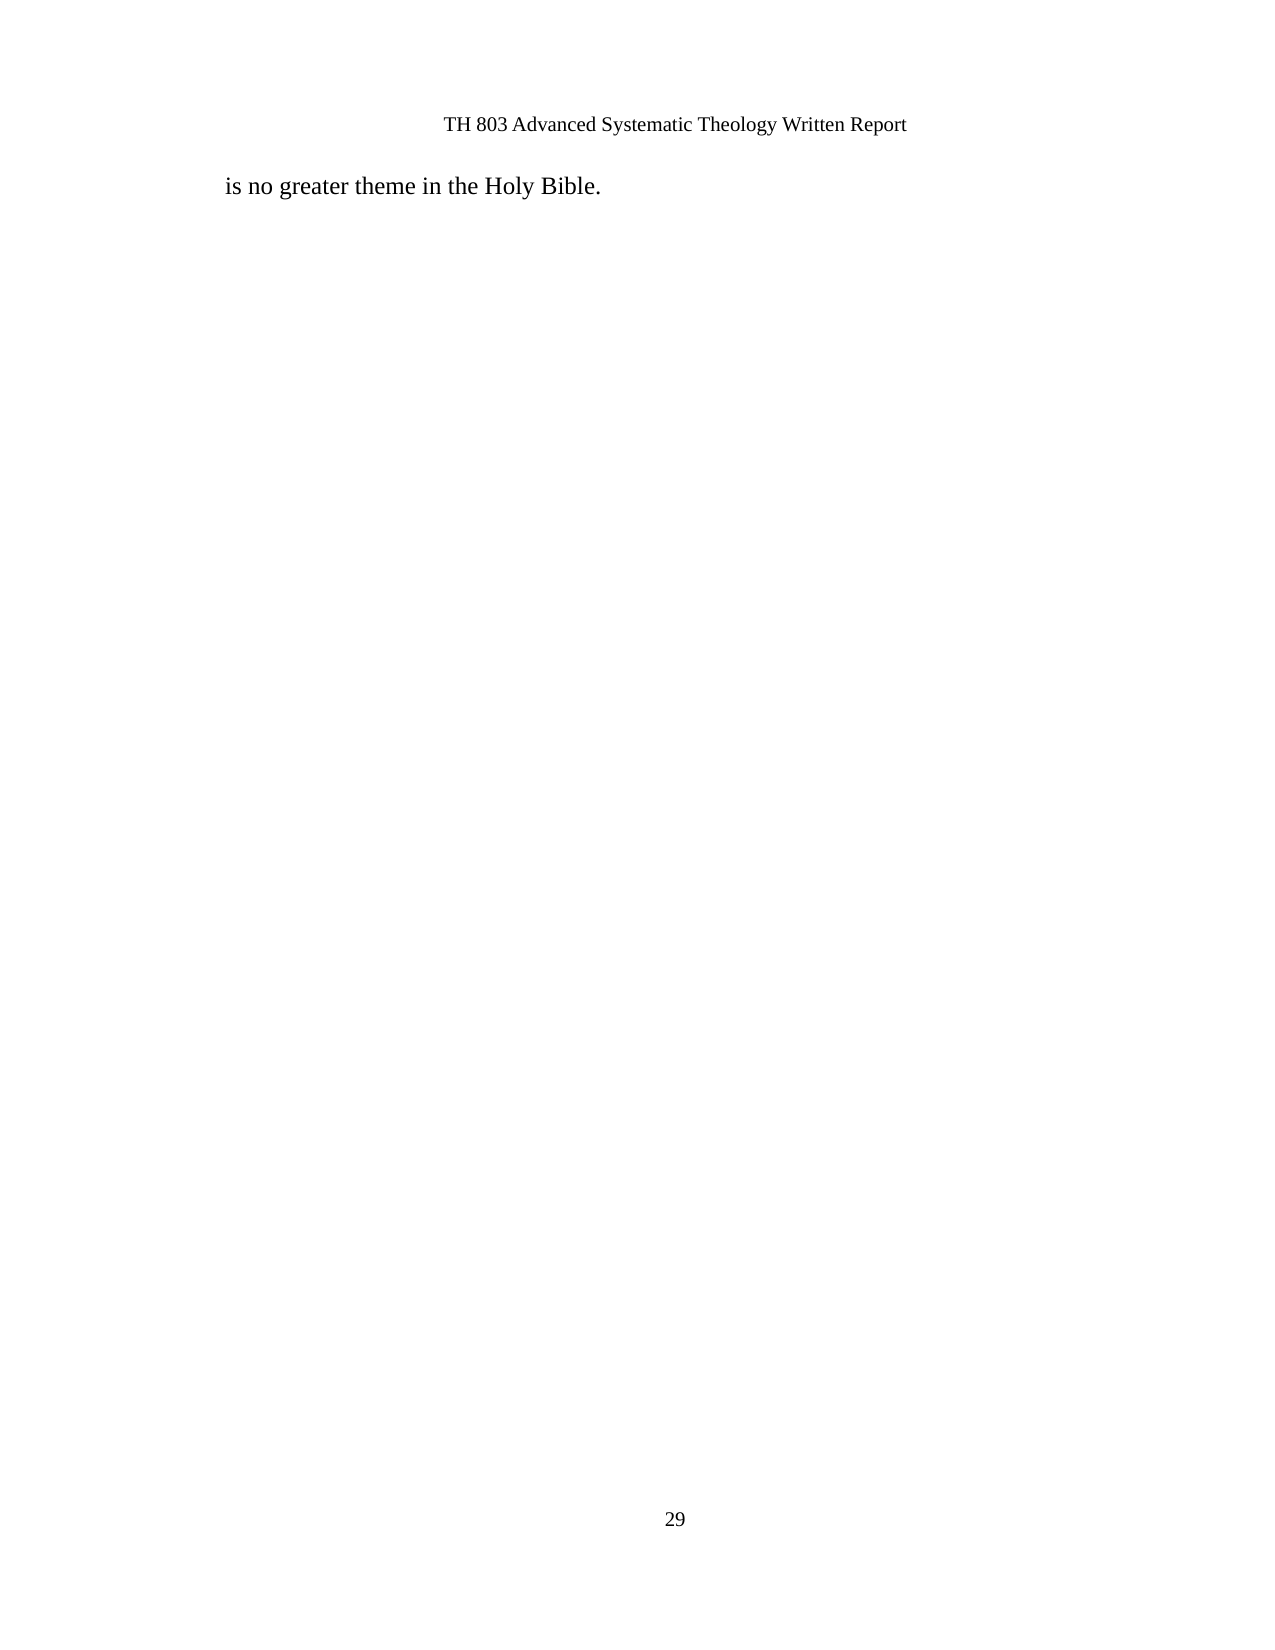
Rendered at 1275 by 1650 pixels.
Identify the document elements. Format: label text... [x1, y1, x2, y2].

text is no greater theme in the Holy Bible. [225, 172, 1125, 200]
